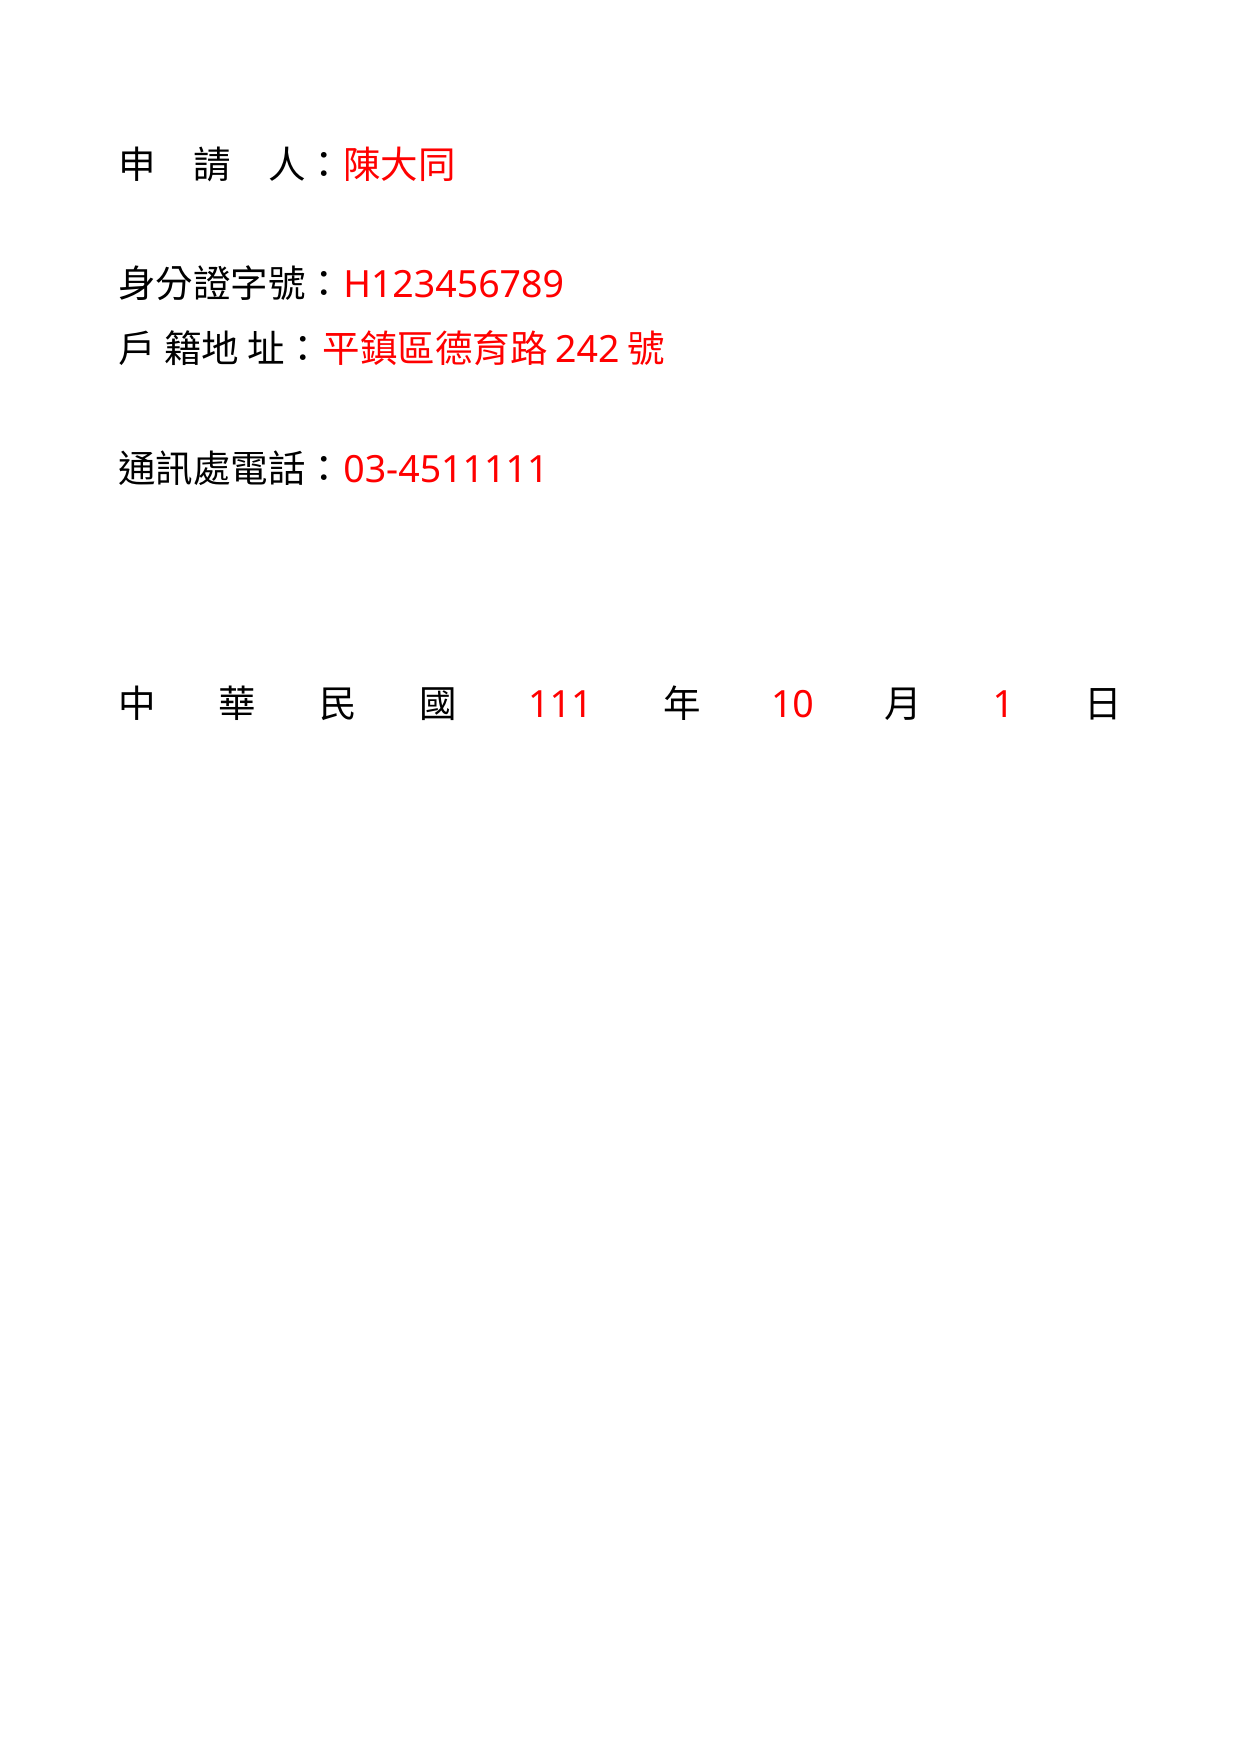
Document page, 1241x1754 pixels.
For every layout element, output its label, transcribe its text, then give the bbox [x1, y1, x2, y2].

text 通訊處電話：03-4511111 [118, 433, 1122, 498]
text 身分證字號：H123456789 [118, 249, 1122, 314]
text 中華民國111年10月1日 [118, 669, 1122, 734]
text 戶 籍地 址：平鎮區德育路242號 [118, 314, 1122, 379]
text 申 請 人：陳大同 [118, 129, 1122, 194]
